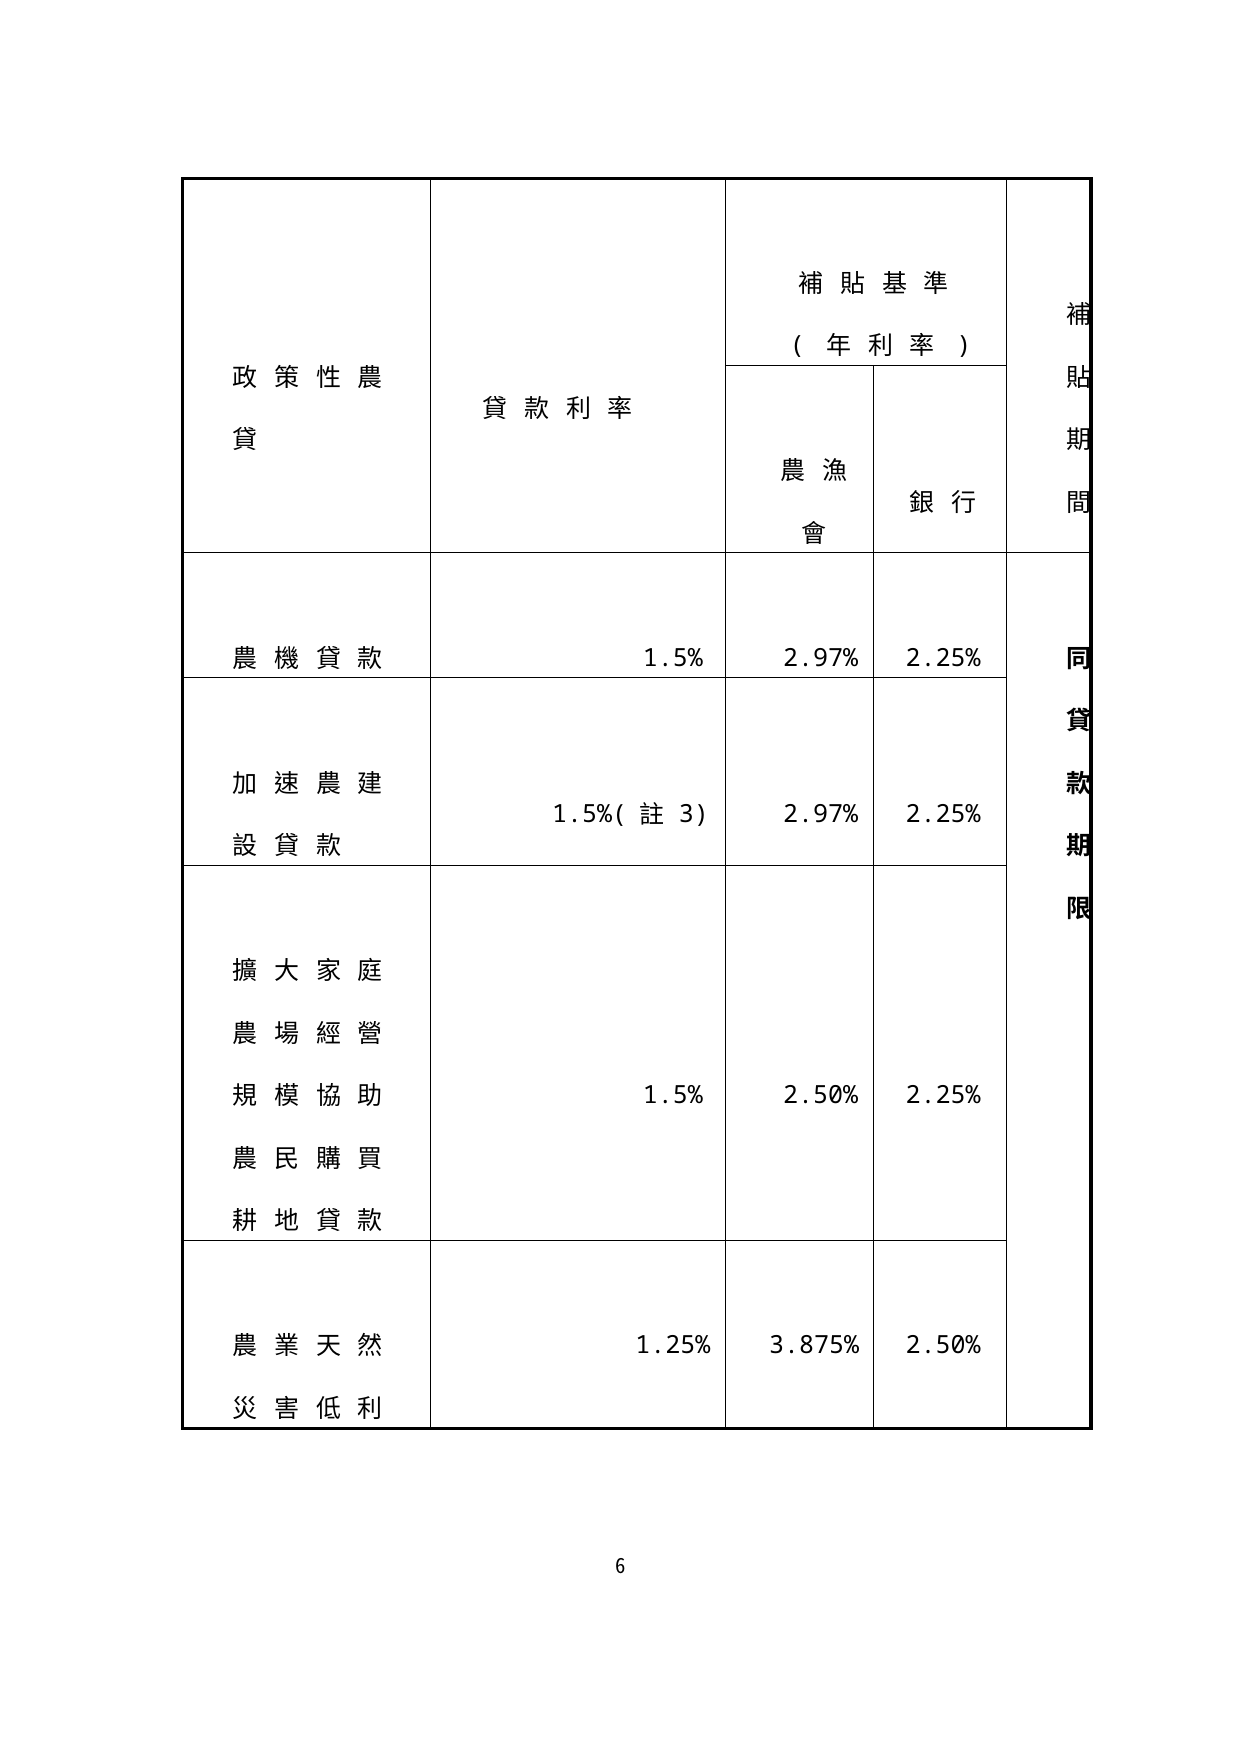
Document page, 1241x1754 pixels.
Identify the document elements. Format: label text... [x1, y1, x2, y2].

table_cell 2.97% [726, 678, 873, 865]
table_cell 1.25% [431, 1241, 725, 1427]
table_cell 1.5% [431, 866, 725, 1240]
table_cell 銀行 [874, 366, 1006, 552]
table_cell 農漁會 [726, 366, 873, 552]
table_cell 2.97% [726, 553, 873, 677]
table_cell 同貸款期限 [1007, 553, 1089, 1427]
table_cell 1.5% [431, 553, 725, 677]
table_cell 農業天然災害低利 [184, 1241, 430, 1427]
table_cell 政策性農貸 [184, 180, 430, 552]
table_cell 2.25% [874, 553, 1006, 677]
table_cell 2.25% [874, 678, 1006, 865]
table_cell 加速農建設貸款 [184, 678, 430, 865]
table_cell 貸款利率 [431, 180, 725, 552]
table_cell 擴大家庭農場經營規模協助農民購買耕地貸款 [184, 866, 430, 1240]
table_cell 農機貸款 [184, 553, 430, 677]
table_cell 補貼期間 [1007, 180, 1089, 552]
table_cell 1.5%(註3) [431, 678, 725, 865]
table_cell 2.50% [874, 1241, 1006, 1427]
table_cell 補貼基準(年利率) [726, 180, 1006, 365]
table_cell 2.50% [726, 866, 873, 1240]
table_cell 2.25% [874, 866, 1006, 1240]
table_cell 3.875% [726, 1241, 873, 1427]
